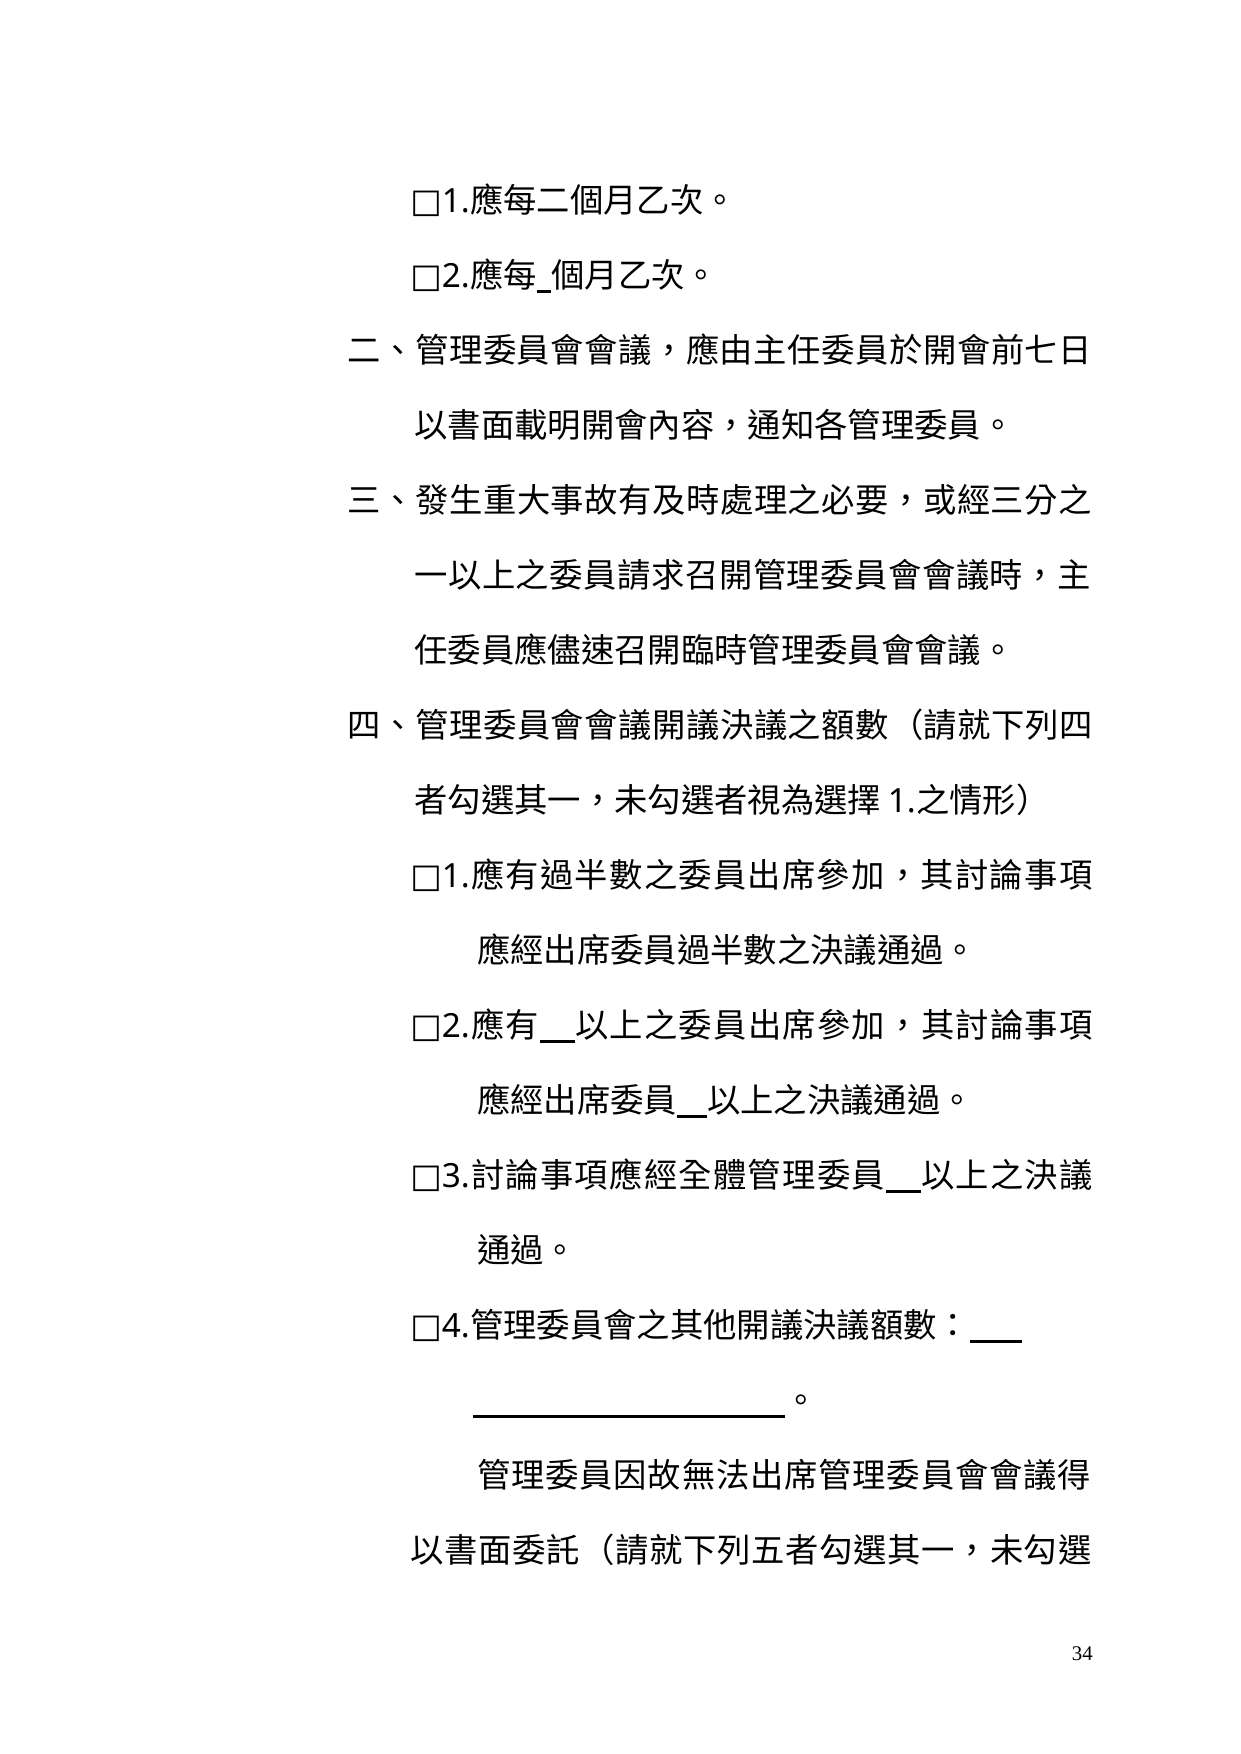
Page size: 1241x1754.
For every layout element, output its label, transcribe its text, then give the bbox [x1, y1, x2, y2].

text □1.應有過半數之委員出席參加，其討論事項應經出席委員過半數之決議通過。 [410, 836, 1092, 986]
text □2.應每 個月乙次。 [410, 236, 1092, 311]
text 管理委員因故無法出席管理委員會會議得以書面委託（請就下列五者勾選其一，未勾選 [410, 1436, 1092, 1586]
text 三、發生重大事故有及時處理之必要，或經三分之一以上之委員請求召開管理委員會會議時，主任委員應儘速召開臨時管理委員會會議。 [348, 461, 1092, 686]
text □3.討論事項應經全體管理委員 以上之決議通過。 [410, 1136, 1092, 1286]
text □2.應有 以上之委員出席參加，其討論事項應經出席委員 以上之決議通過。 [410, 986, 1092, 1136]
text 。 [473, 1361, 1092, 1436]
text □1.應每二個月乙次。 [410, 161, 1092, 236]
text □4.管理委員會之其他開議決議額數： [410, 1286, 1092, 1361]
text 二、管理委員會會議，應由主任委員於開會前七日以書面載明開會內容，通知各管理委員。 [348, 311, 1092, 461]
text 四、管理委員會會議開議決議之額數（請就下列四者勾選其一，未勾選者視為選擇1.之情形） [348, 686, 1092, 836]
